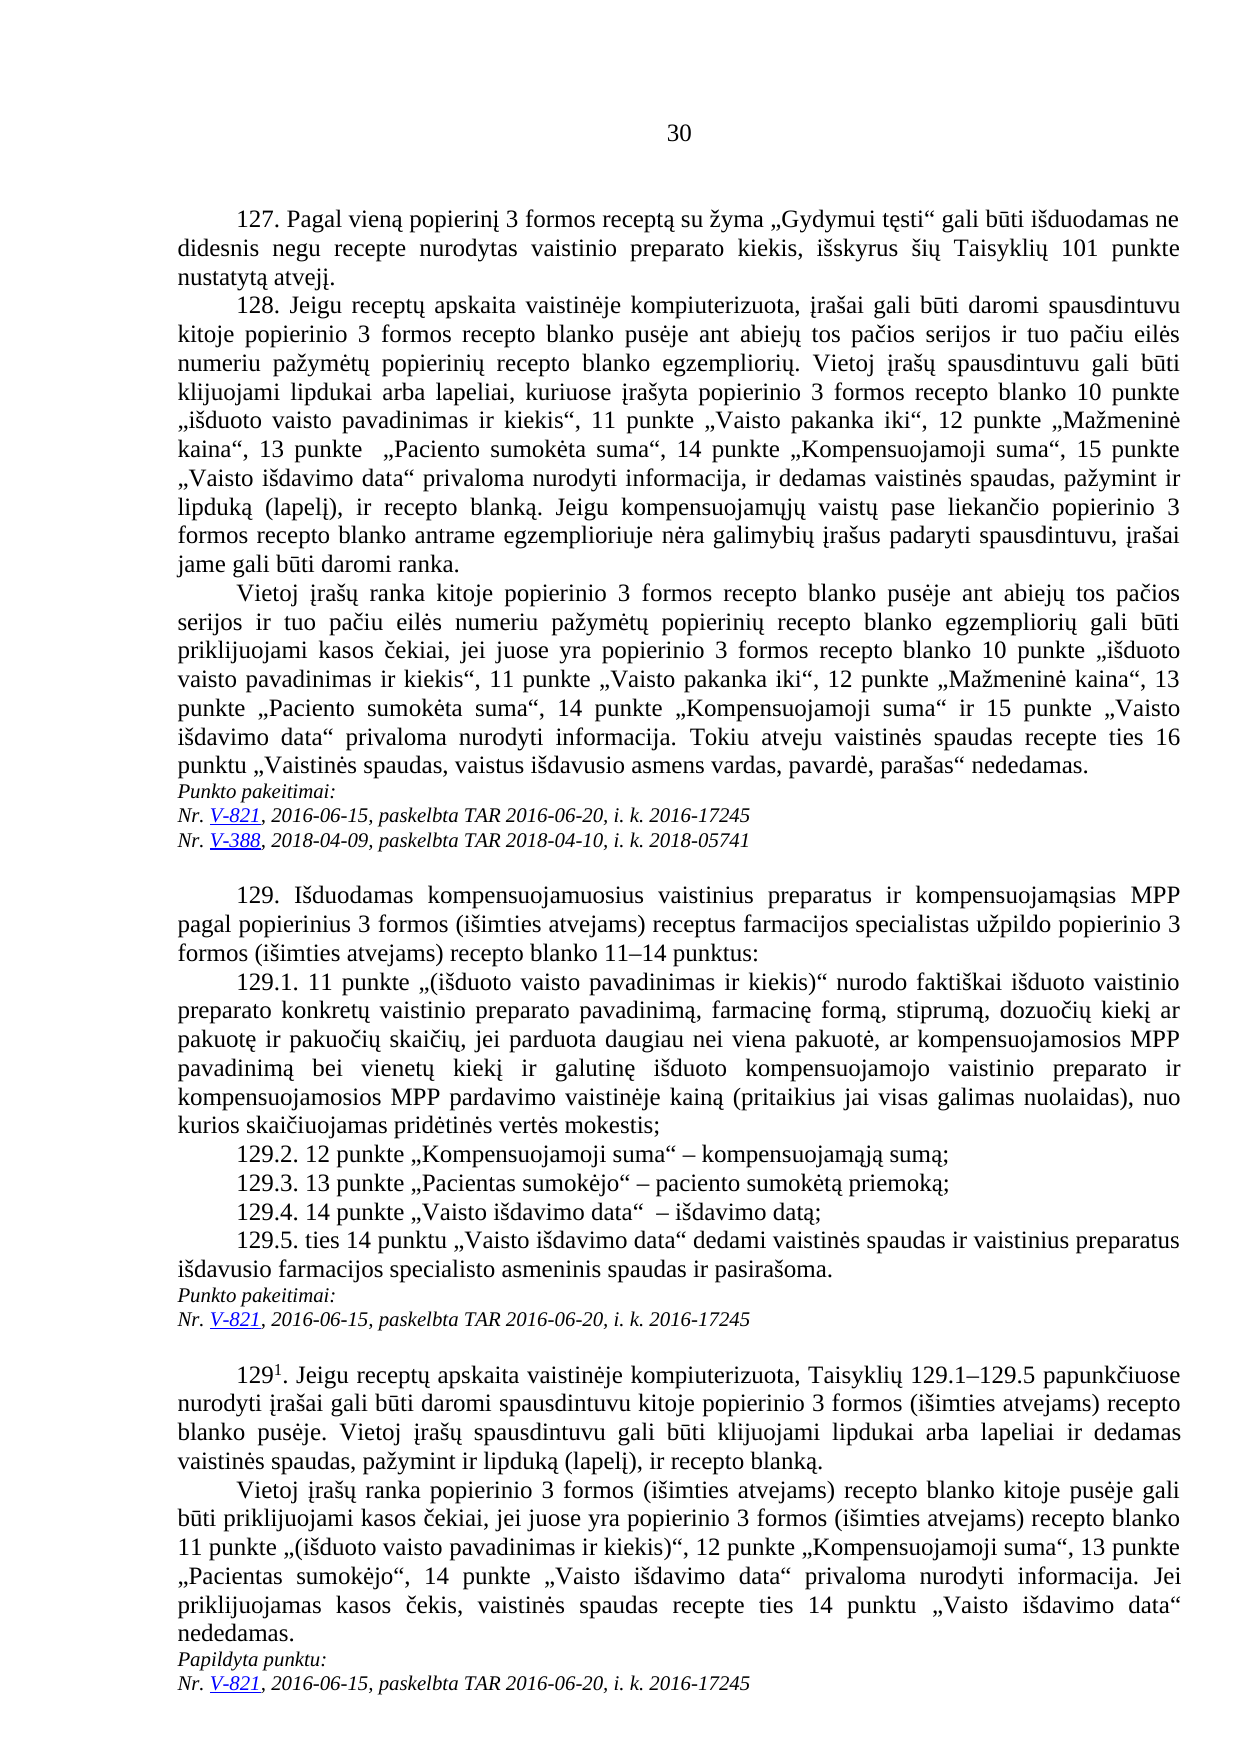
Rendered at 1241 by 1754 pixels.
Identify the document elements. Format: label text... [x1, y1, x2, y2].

text Punkto pakeitimai: [177, 779, 1181, 803]
text Nr. V-821, 2016-06-15, paskelbta TAR 2016-06-20, i. k. 2016-17245 [177, 1671, 1181, 1695]
text Nr. V-821, 2016-06-15, paskelbta TAR 2016-06-20, i. k. 2016-17245 [177, 1307, 1181, 1331]
text Punkto pakeitimai: [177, 1283, 1181, 1307]
text Papildyta punktu: [177, 1647, 1181, 1671]
text 128. Jeigu receptų apskaita vaistinėje kompiuterizuota, įrašai gali būti daromi spausdintuvu kitoje popierinio 3 formos recepto blanko pusėje ant abiejų tos pačios serijos ir tuo pačiu eilės numeriu pažymėtų popierinių recepto blanko egzempliorių. Vietoj įrašų spausdintuvu gali būti klijuojami lipdukai arba lapeliai, kuriuose įrašyta popierinio 3 formos recepto blanko 10 punkte „išduoto vaisto pavadinimas ir kiekis“, 11 punkte „Vaisto pakanka iki“, 12 punkte „Mažmeninė kaina“, 13 punkte „Paciento sumokėta suma“, 14 punkte „Kompensuojamoji suma“, 15 punkte „Vaisto išdavimo data“ privaloma nurodyti informacija, ir dedamas vaistinės spaudas, pažymint ir lipduką (lapelį), ir recepto blanką. Jeigu kompensuojamųjų vaistų pase liekančio popierinio 3 formos recepto blanko antrame egzemplioriuje nėra galimybių įrašus padaryti spausdintuvu, įrašai jame gali būti daromi ranka. [177, 291, 1181, 578]
text 129. Išduodamas kompensuojamuosius vaistinius preparatus ir kompensuojamąsias MPP pagal popierinius 3 formos (išimties atvejams) receptus farmacijos specialistas užpildo popierinio 3 formos (išimties atvejams) recepto blanko 11–14 punktus: [177, 880, 1181, 967]
text 129.3. 13 punkte „Pacientas sumokėjo“ – paciento sumokėtą priemoką; [177, 1168, 1181, 1197]
text 127. Pagal vieną popierinį 3 formos receptą su žyma „Gydymui tęsti“ gali būti išduodamas ne didesnis negu recepte nurodytas vaistinio preparato kiekis, išskyrus šių Taisyklių 101 punkte nustatytą atvejį. [177, 204, 1181, 291]
text Vietoj įrašų ranka popierinio 3 formos (išimties atvejams) recepto blanko kitoje pusėje gali būti priklijuojami kasos čekiai, jei juose yra popierinio 3 formos (išimties atvejams) recepto blanko 11 punkte „(išduoto vaisto pavadinimas ir kiekis)“, 12 punkte „Kompensuojamoji suma“, 13 punkte „Pacientas sumokėjo“, 14 punkte „Vaisto išdavimo data“ privaloma nurodyti informacija. Jei priklijuojamas kasos čekis, vaistinės spaudas recepte ties 14 punktu „Vaisto išdavimo data“ nededamas. [177, 1475, 1181, 1647]
text 129.2. 12 punkte „Kompensuojamoji suma“ – kompensuojamąją sumą; [177, 1139, 1181, 1168]
text 129.4. 14 punkte „Vaisto išdavimo data“ – išdavimo datą; [177, 1197, 1181, 1225]
text 129.1. 11 punkte „(išduoto vaisto pavadinimas ir kiekis)“ nurodo faktiškai išduoto vaistinio preparato konkretų vaistinio preparato pavadinimą, farmacinę formą, stiprumą, dozuočių kiekį ar pakuotę ir pakuočių skaičių, jei parduota daugiau nei viena pakuotė, ar kompensuojamosios MPP pavadinimą bei vienetų kiekį ir galutinę išduoto kompensuojamojo vaistinio preparato ir kompensuojamosios MPP pardavimo vaistinėje kainą (pritaikius jai visas galimas nuolaidas), nuo kurios skaičiuojamas pridėtinės vertės mokestis; [177, 967, 1181, 1139]
text Vietoj įrašų ranka kitoje popierinio 3 formos recepto blanko pusėje ant abiejų tos pačios serijos ir tuo pačiu eilės numeriu pažymėtų popierinių recepto blanko egzempliorių gali būti priklijuojami kasos čekiai, jei juose yra popierinio 3 formos recepto blanko 10 punkte „išduoto vaisto pavadinimas ir kiekis“, 11 punkte „Vaisto pakanka iki“, 12 punkte „Mažmeninė kaina“, 13 punkte „Paciento sumokėta suma“, 14 punkte „Kompensuojamoji suma“ ir 15 punkte „Vaisto išdavimo data“ privaloma nurodyti informacija. Tokiu atveju vaistinės spaudas recepte ties 16 punktu „Vaistinės spaudas, vaistus išdavusio asmens vardas, pavardė, parašas“ nededamas. [177, 578, 1181, 779]
text Nr. V-388, 2018-04-09, paskelbta TAR 2018-04-10, i. k. 2018-05741 [177, 827, 1181, 852]
text 1291. Jeigu receptų apskaita vaistinėje kompiuterizuota, Taisyklių 129.1–129.5 papunkčiuose nurodyti įrašai gali būti daromi spausdintuvu kitoje popierinio 3 formos (išimties atvejams) recepto blanko pusėje. Vietoj įrašų spausdintuvu gali būti klijuojami lipdukai arba lapeliai ir dedamas vaistinės spaudas, pažymint ir lipduką (lapelį), ir recepto blanką. [177, 1360, 1181, 1475]
text Nr. V-821, 2016-06-15, paskelbta TAR 2016-06-20, i. k. 2016-17245 [177, 803, 1181, 827]
text 129.5. ties 14 punktu „Vaisto išdavimo data“ dedami vaistinės spaudas ir vaistinius preparatus išdavusio farmacijos specialisto asmeninis spaudas ir pasirašoma. [177, 1225, 1181, 1283]
